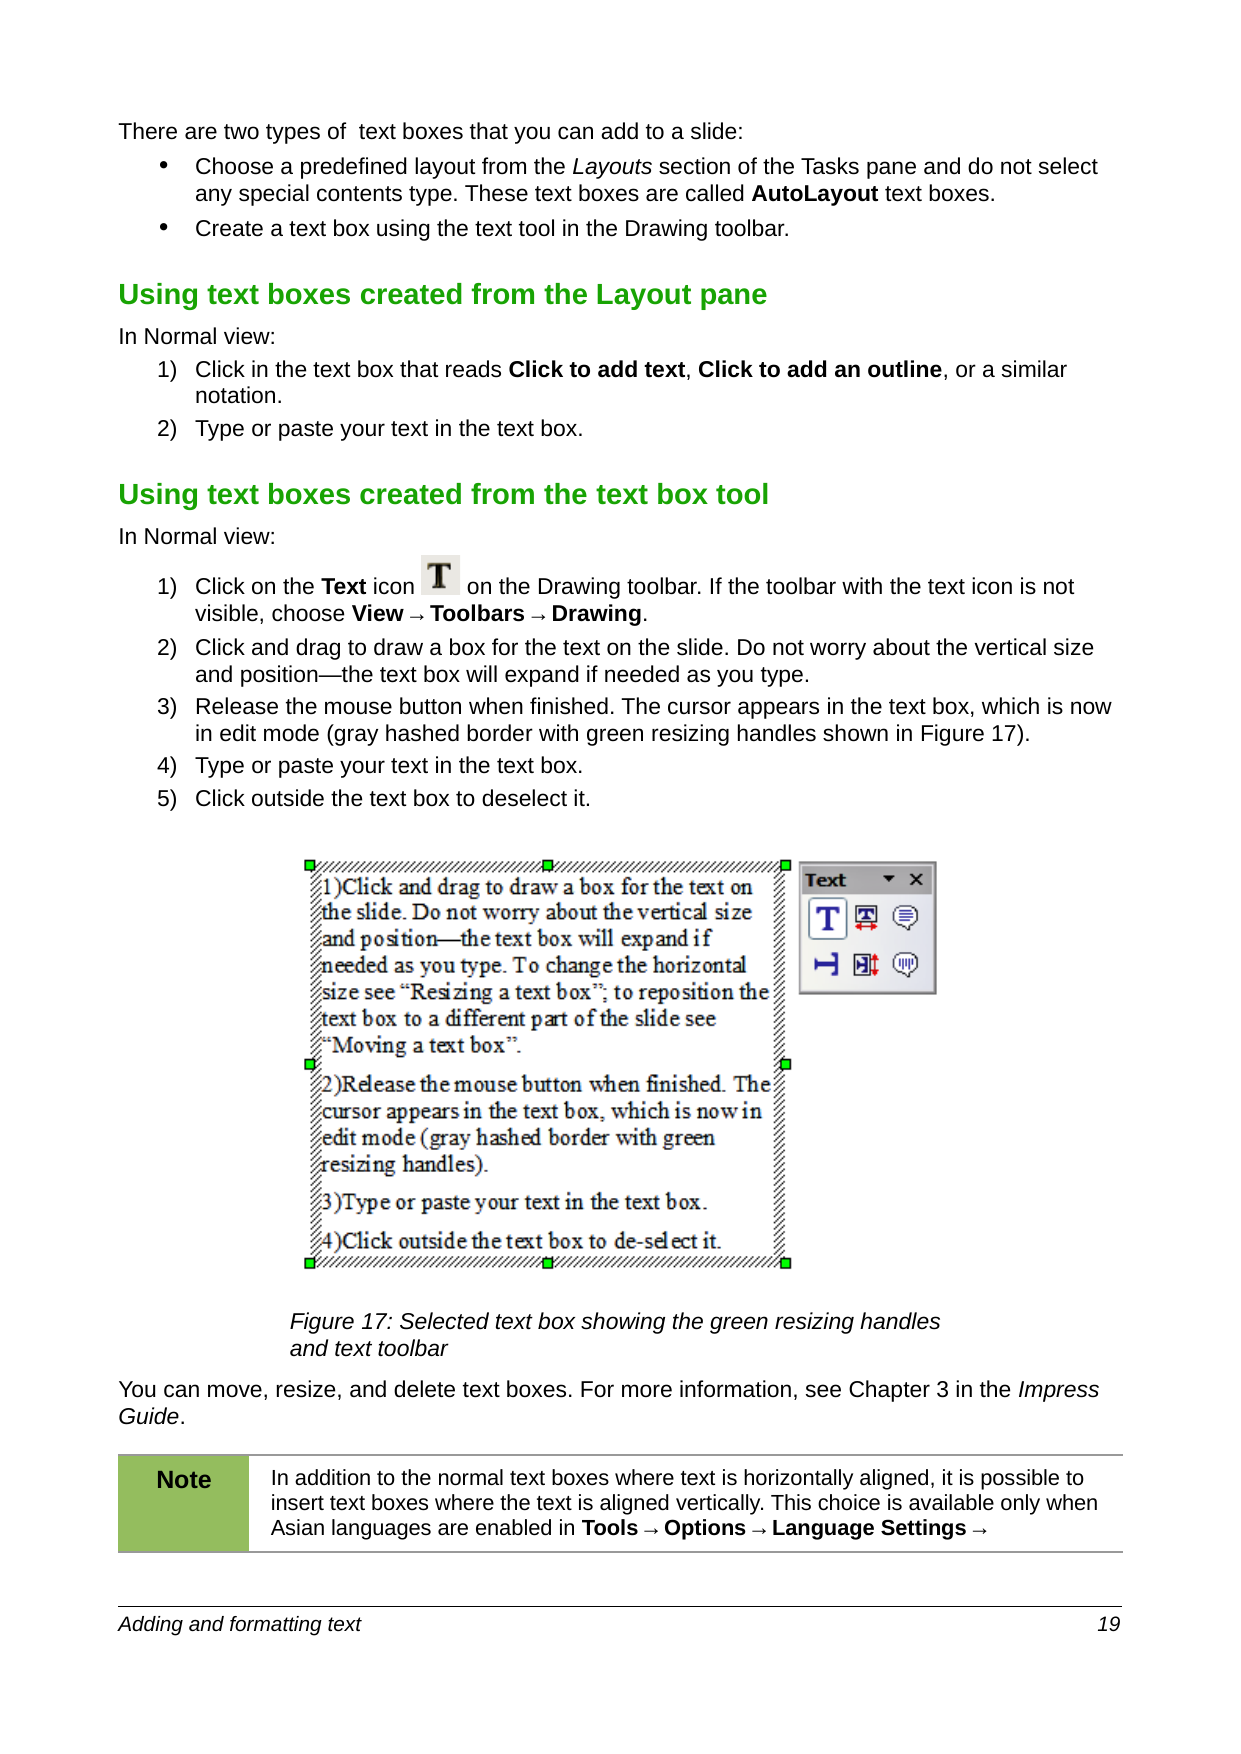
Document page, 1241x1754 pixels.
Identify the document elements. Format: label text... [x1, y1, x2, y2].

list In Normal view: [118, 523, 1122, 549]
list Click in the text box that reads Click to add text, Click to add an outline, or a similar notation. [177, 356, 1122, 409]
list Click outside the text box to deselect it. [177, 785, 1122, 811]
subtitle Using text boxes created from the Layout pane [118, 277, 1122, 311]
list Release the mouse button when finished. The cursor appears in the text box, which is now in edit mode (gray hashed border with green resizing handles shown in Figure 17). [177, 693, 1122, 746]
list Type or paste your text in the text box. [177, 752, 1122, 778]
list Type or paste your text in the text box. [177, 415, 1122, 441]
list Click on the Text icon on the Drawing toolbar. If the toolbar with the text icon is not visible, choose View → Toolbars → Drawing. [177, 556, 1122, 628]
table_header Note [118, 1456, 249, 1551]
table_header In addition to the normal text boxes where text is horizontally aligned, it is possible to insert text boxes where the text is aligned vertically. This choice is available only when Asian languages are enabled in Tools → Options → Language Settings → [249, 1456, 1123, 1551]
text Figure 17: Selected text box showing the green resizing handles and text toolbar [289, 1308, 951, 1361]
list Create a text box using the text tool in the Drawing toolbar. [156, 213, 1122, 242]
list There are two types of text boxes that you can add to a slide: [118, 118, 1122, 144]
list In Normal view: [118, 323, 1122, 349]
list Click and drag to draw a box for the text on the slide. Do not worry about the vertical size and position—the text box will expand if needed as you type. [177, 634, 1122, 687]
subtitle Using text boxes created from the text box tool [118, 477, 1122, 510]
picture [421, 555, 461, 595]
picture [289, 836, 951, 1302]
text You can move, resize, and delete text boxes. For more information, see Chapter 3 in the Impress Guide. [118, 1376, 1122, 1429]
list Choose a predefined layout from the Layouts section of the Tasks pane and do not select any special contents type. These text boxes are called AutoLayout text boxes. [156, 151, 1122, 206]
